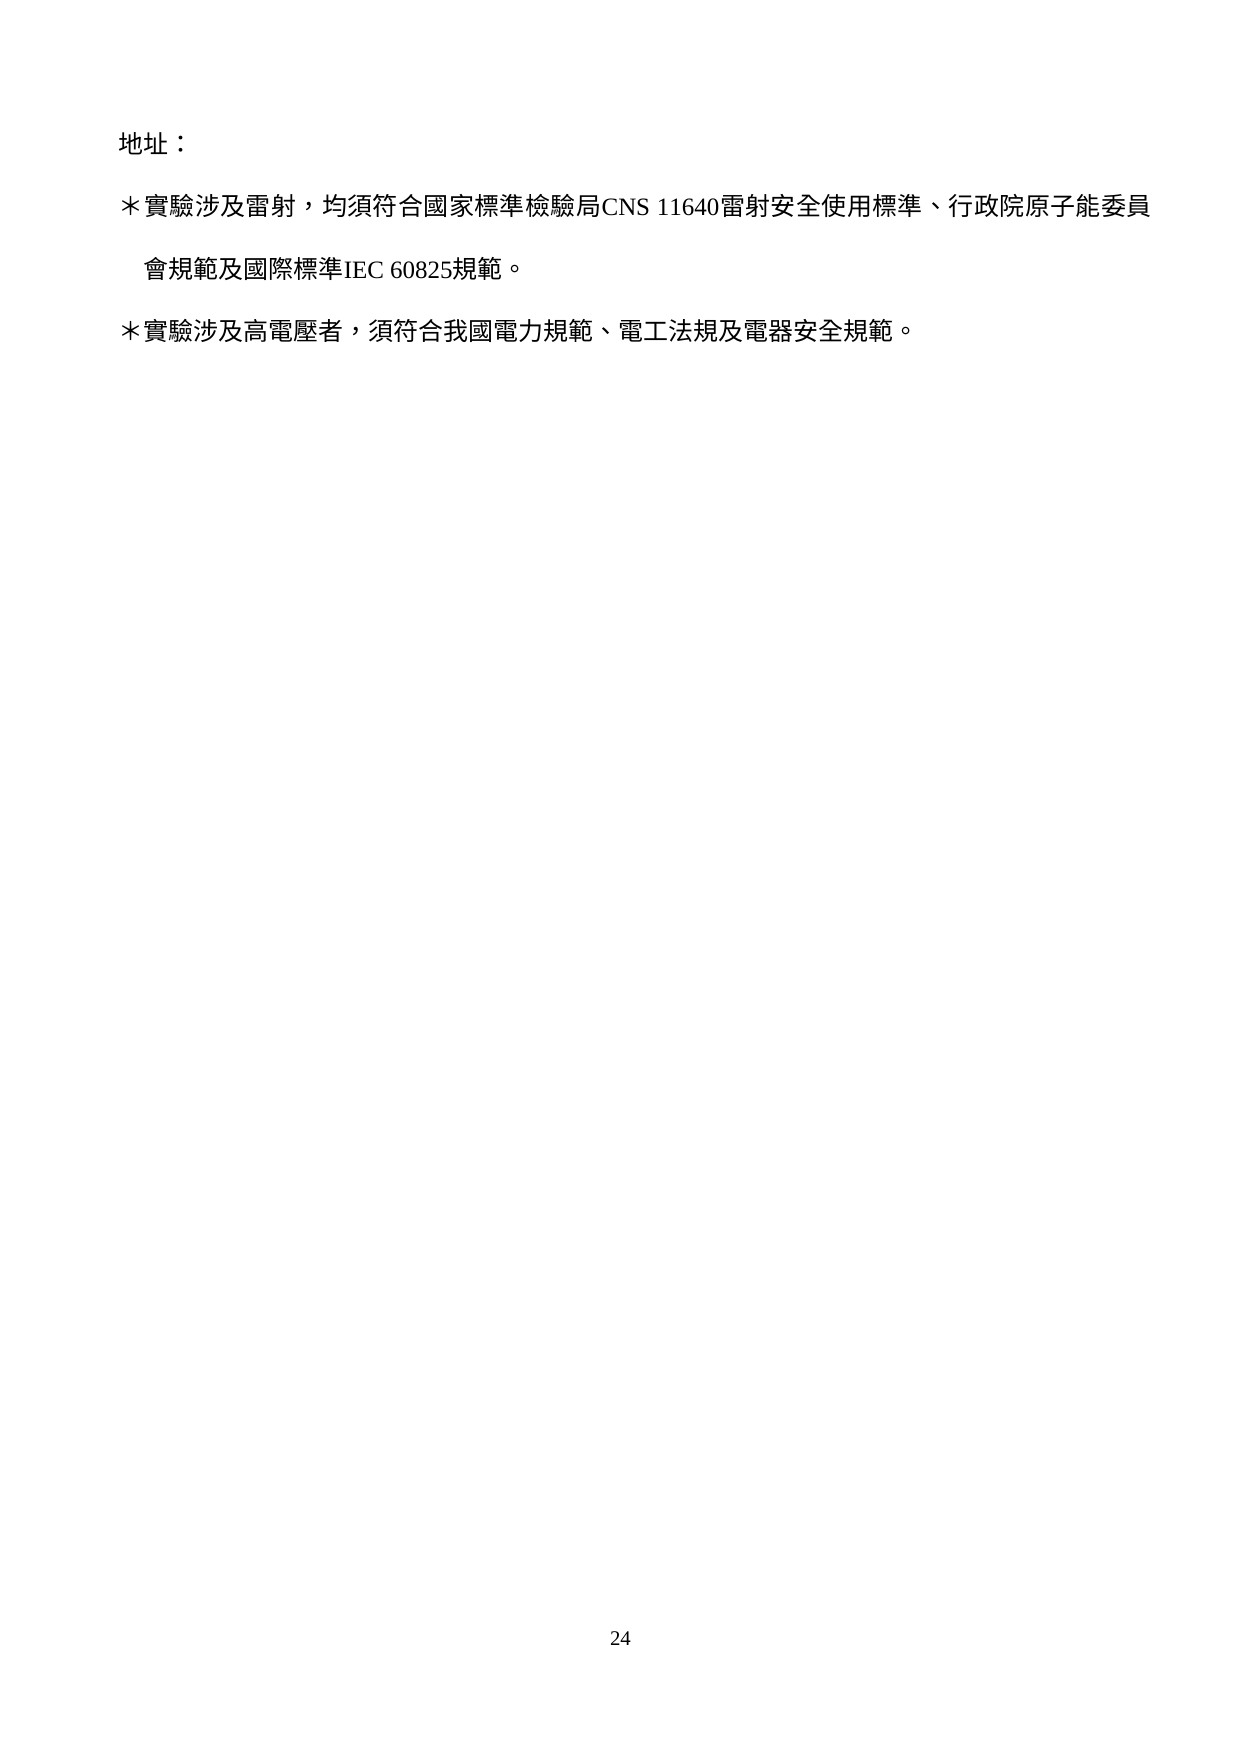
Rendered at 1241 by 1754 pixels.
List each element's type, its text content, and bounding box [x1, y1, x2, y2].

text 地址： [89, 101, 1152, 163]
text ＊實驗涉及高電壓者，須符合我國電力規範、電工法規及電器安全規範。 [89, 288, 1152, 351]
text ＊實驗涉及雷射，均須符合國家標準檢驗局CNS 11640雷射安全使用標準、行政院原子能委員會規範及國際標準IEC 60825規範。 [118, 163, 1152, 288]
